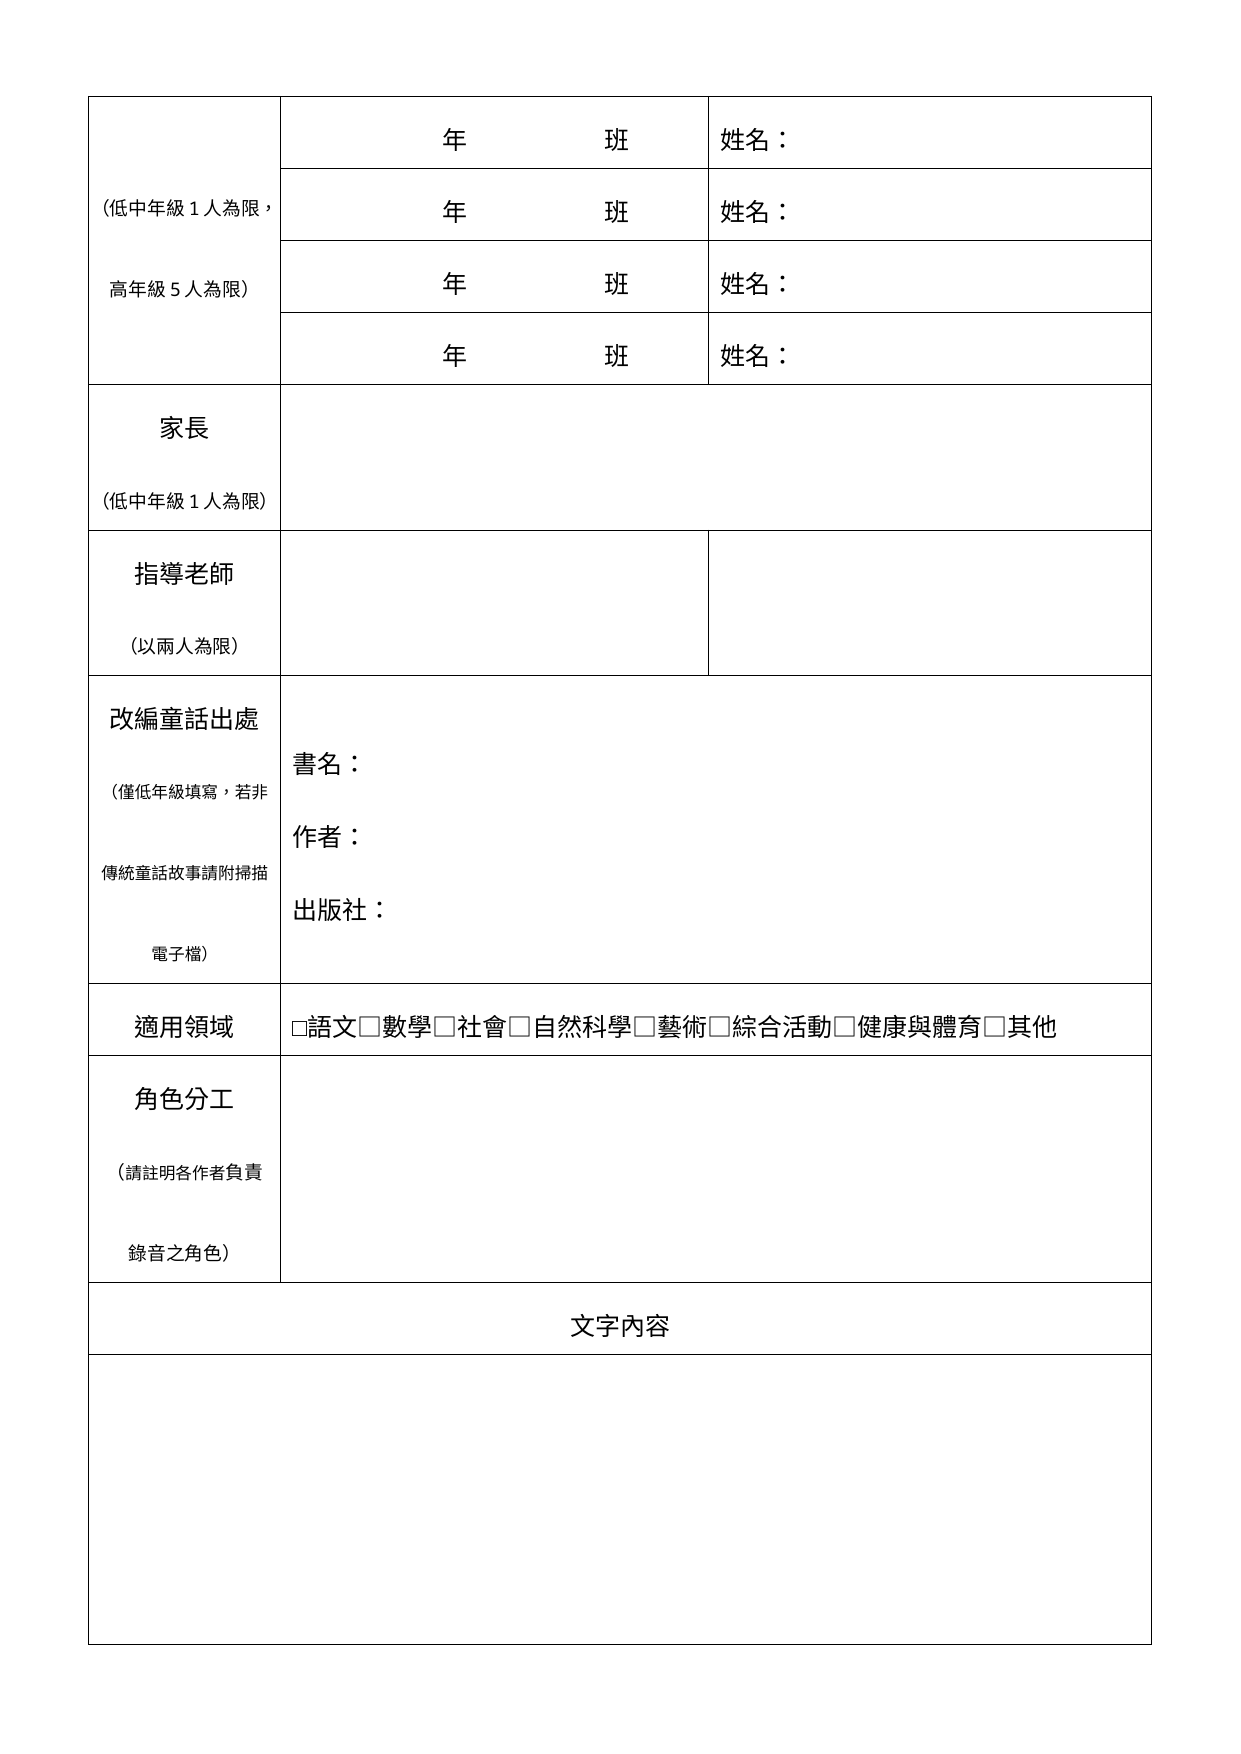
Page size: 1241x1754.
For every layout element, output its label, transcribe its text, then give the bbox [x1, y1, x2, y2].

table_cell 指導老師 （以兩人為限） [89, 531, 280, 675]
table_cell 年 班 [281, 313, 708, 384]
table_cell [281, 1056, 1151, 1282]
table_cell （低中年級1人為限，高年級5人為限） [89, 97, 280, 384]
table_cell 年 班 [281, 97, 708, 168]
table_cell 改編童話出處 （僅低年級填寫，若非傳統童話故事請附掃描電子檔） [89, 676, 280, 983]
table_cell 適用領域 [89, 984, 280, 1055]
table_cell 姓名： [709, 97, 1151, 168]
table_cell [89, 1355, 1151, 1644]
table_cell 姓名： [709, 169, 1151, 240]
table_cell [281, 531, 708, 675]
table_cell 年 班 [281, 241, 708, 312]
table_cell [709, 531, 1151, 675]
table_cell 年 班 [281, 169, 708, 240]
table_cell 姓名： [709, 313, 1151, 384]
table_cell [281, 385, 1151, 529]
table_cell 角色分工 （請註明各作者負責錄音之角色） [89, 1056, 280, 1282]
table_cell □語文□數學□社會□自然科學□藝術□綜合活動□健康與體育□其他 [281, 984, 1151, 1055]
table_cell 姓名： [709, 241, 1151, 312]
table_cell 家長 （低中年級1人為限） [89, 385, 280, 529]
table_cell 書名： 作者： 出版社： [281, 676, 1151, 983]
table_cell 文字內容 [89, 1283, 1151, 1354]
